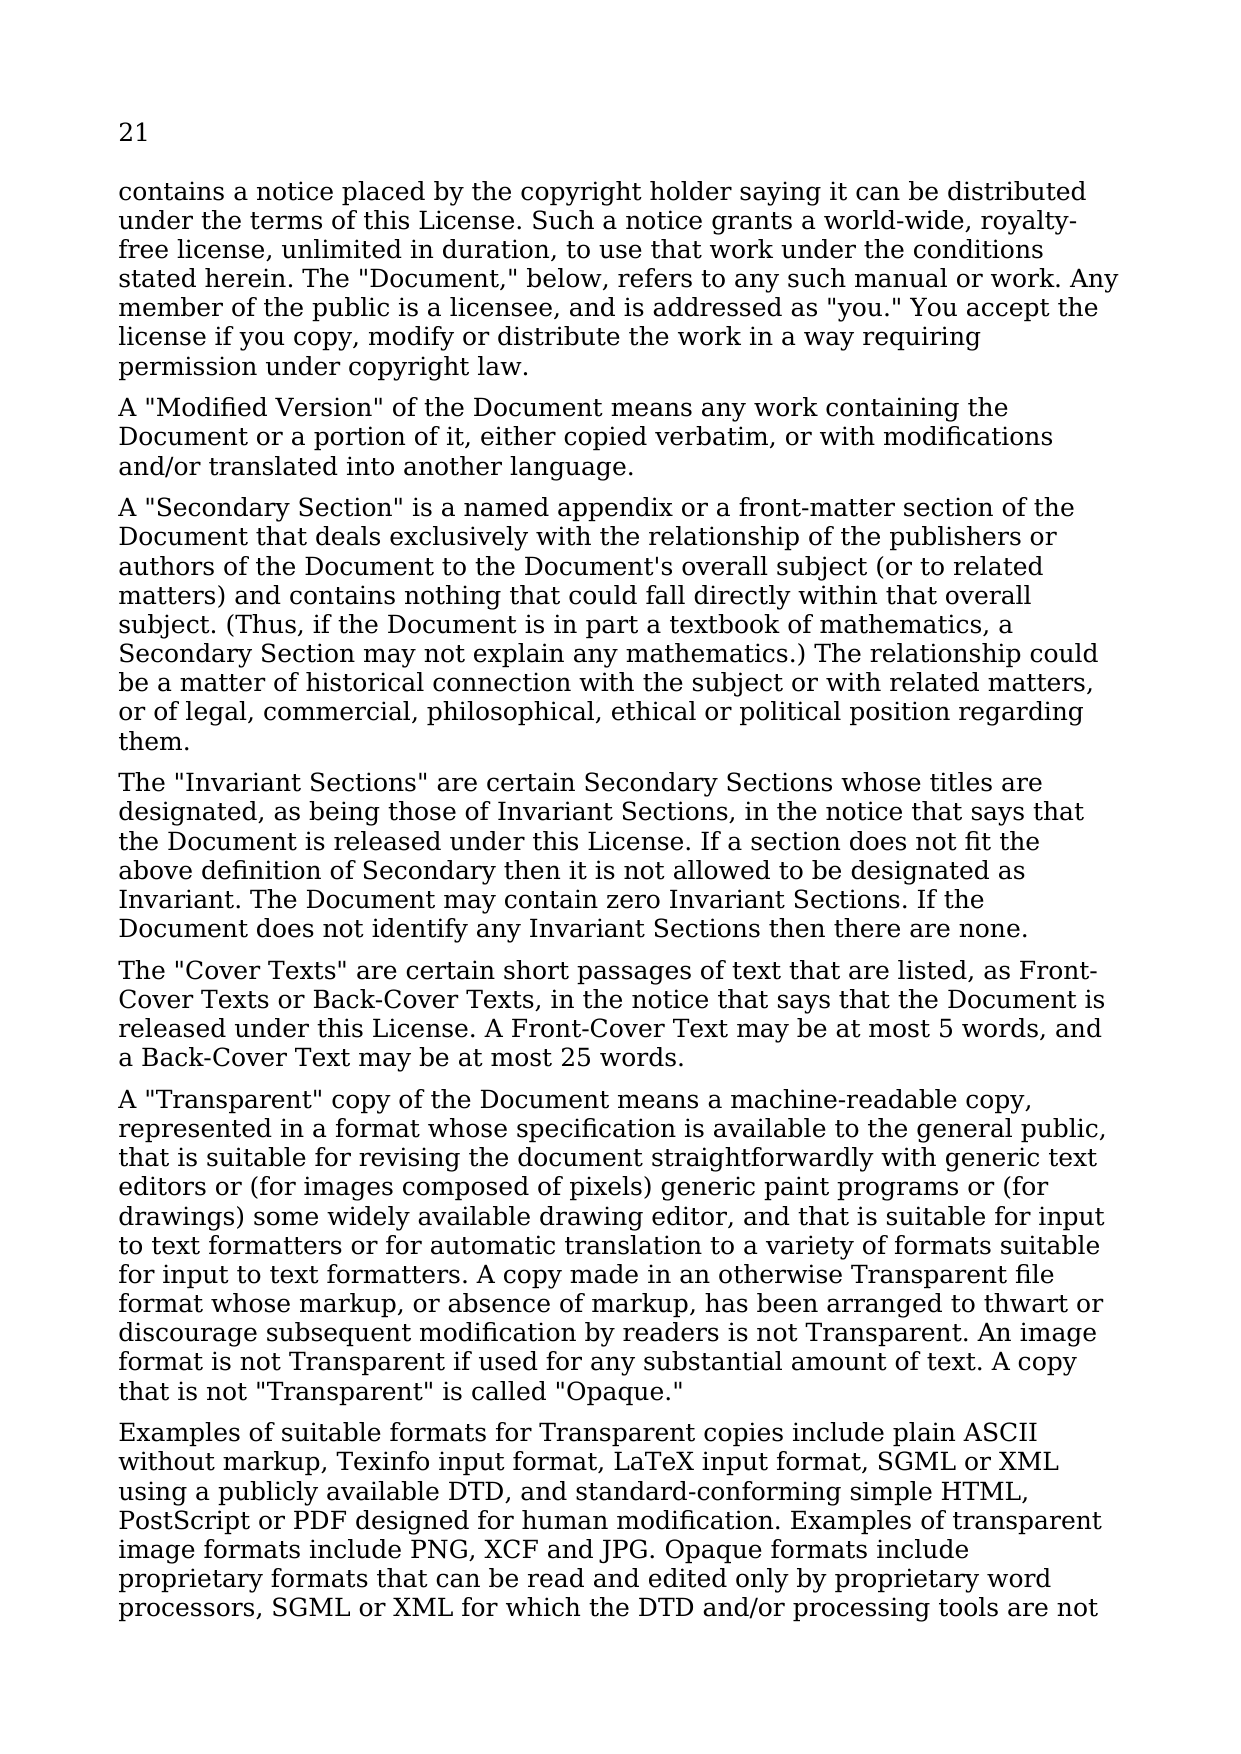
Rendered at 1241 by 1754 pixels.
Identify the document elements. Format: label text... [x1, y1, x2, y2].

text The "Cover Texts" are certain short passages of text that are listed, as Front-Cover Texts or Back-Cover Texts, in the notice that says that the Document is released under this License. A Front-Cover Text may be at most 5 words, and a Back-Cover Text may be at most 25 words. [118, 956, 1122, 1073]
text Examples of suitable formats for Transparent copies include plain ASCII without markup, Texinfo input format, LaTeX input format, SGML or XML using a publicly available DTD, and standard-conforming simple HTML, PostScript or PDF designed for human modification. Examples of transparent image formats include PNG, XCF and JPG. Opaque formats include proprietary formats that can be read and edited only by proprietary word processors, SGML or XML for which the DTD and/or processing tools are not [118, 1418, 1122, 1623]
text contains a notice placed by the copyright holder saying it can be distributed under the terms of this License. Such a notice grants a world-wide, royalty-free license, unlimited in duration, to use that work under the conditions stated herein. The "Document," below, refers to any such manual or work. Any member of the public is a licensee, and is addressed as "you." You accept the license if you copy, modify or distribute the work in a way requiring permission under copyright law. [118, 177, 1122, 381]
text A "Modified Version" of the Document means any work containing the Document or a portion of it, either copied verbatim, or with modifications and/or translated into another language. [118, 393, 1122, 481]
text A "Secondary Section" is a named appendix or a front-matter section of the Document that deals exclusively with the relationship of the publishers or authors of the Document to the Document's overall subject (or to related matters) and contains nothing that could fall directly within that overall subject. (Thus, if the Document is in part a textbook of mathematics, a Secondary Section may not explain any mathematics.) The relationship could be a matter of historical connection with the subject or with related matters, or of legal, commercial, philosophical, ethical or political position regarding them. [118, 493, 1122, 756]
text The "Invariant Sections" are certain Secondary Sections whose titles are designated, as being those of Invariant Sections, in the notice that says that the Document is released under this License. If a section does not fit the above definition of Secondary then it is not allowed to be designated as Invariant. The Document may contain zero Invariant Sections. If the Document does not identify any Invariant Sections then there are none. [118, 768, 1122, 943]
text A "Transparent" copy of the Document means a machine-readable copy, represented in a format whose specification is available to the general public, that is suitable for revising the document straightforwardly with generic text editors or (for images composed of pixels) generic paint programs or (for drawings) some widely available drawing editor, and that is suitable for input to text formatters or for automatic translation to a variety of formats suitable for input to text formatters. A copy made in an otherwise Transparent file format whose markup, or absence of markup, has been arranged to thwart or discourage subsequent modification by readers is not Transparent. An image format is not Transparent if used for any substantial amount of text. A copy that is not "Transparent" is called "Opaque." [118, 1085, 1122, 1406]
